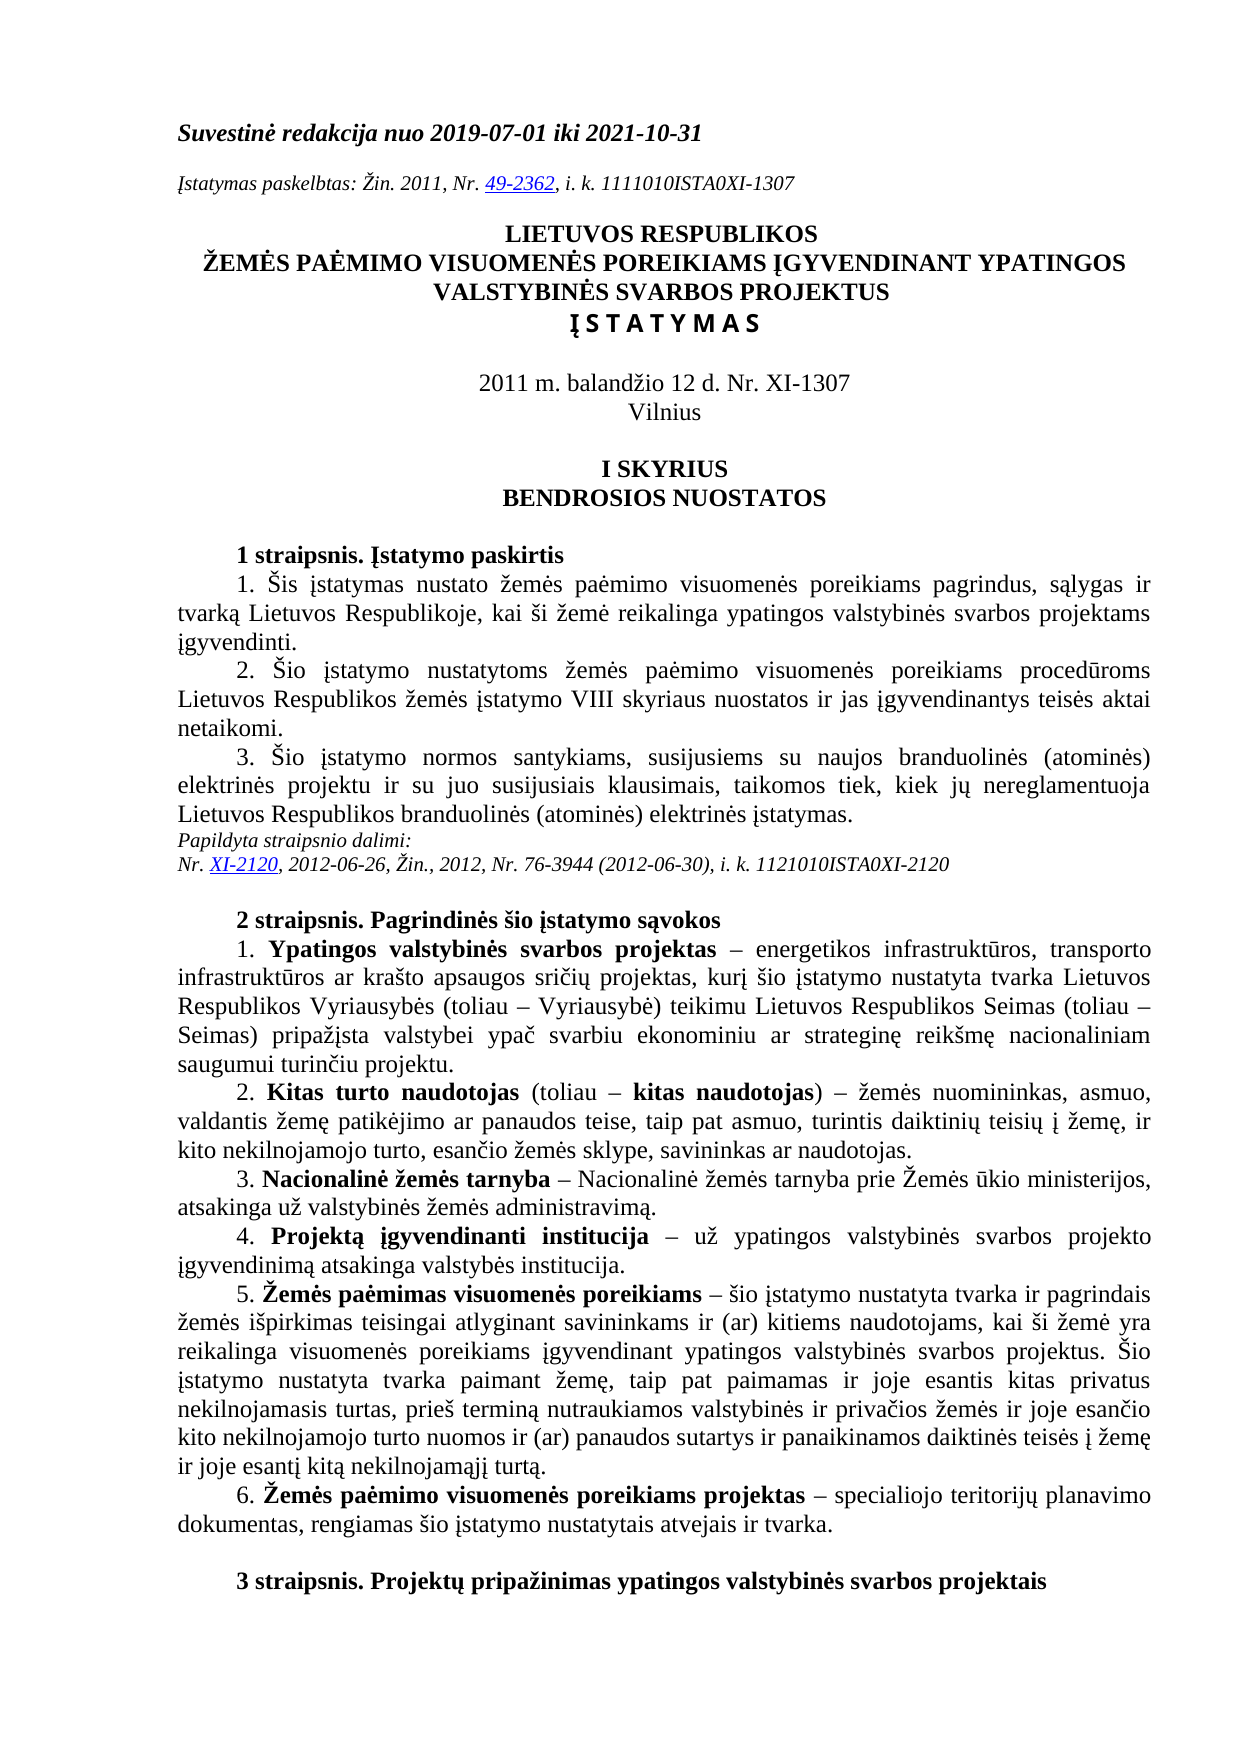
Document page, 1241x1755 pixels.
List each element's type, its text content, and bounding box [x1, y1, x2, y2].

text 5. Žemės paėmimas visuomenės poreikiams – šio įstatymo nustatyta tvarka ir pagrindais žemės išpirkimas teisingai atlyginant savininkams ir (ar) kitiems naudotojams, kai ši žemė yra reikalinga visuomenės poreikiams įgyvendinant ypatingos valstybinės svarbos projektus. Šio įstatymo nustatyta tvarka paimant žemę, taip pat paimamas ir joje esantis kitas privatus nekilnojamasis turtas, prieš terminą nutraukiamos valstybinės ir privačios žemės ir joje esančio kito nekilnojamojo turto nuomos ir (ar) panaudos sutartys ir panaikinamos daiktinės teisės į žemę ir joje esantį kitą nekilnojamąjį turtą. [177, 1279, 1152, 1480]
text ĮSTATYMAS [177, 305, 1152, 339]
text 1. Šis įstatymas nustato žemės paėmimo visuomenės poreikiams pagrindus, sąlygas ir tvarką Lietuvos Respublikoje, kai ši žemė reikalinga ypatingos valstybinės svarbos projektams įgyvendinti. [177, 569, 1152, 656]
text BENDROSIOS NUOSTATOS [177, 483, 1152, 512]
text Vilnius [177, 397, 1152, 426]
text 2. Šio įstatymo nustatytoms žemės paėmimo visuomenės poreikiams procedūroms Lietuvos Respublikos žemės įstatymo VIII skyriaus nuostatos ir jas įgyvendinantys teisės aktai netaikomi. [177, 656, 1152, 742]
text 1 straipsnis. Įstatymo paskirtis [177, 541, 1152, 569]
text 3. Nacionalinė žemės tarnyba – Nacionalinė žemės tarnyba prie Žemės ūkio ministerijos, atsakinga už valstybinės žemės administravimą. [177, 1164, 1152, 1221]
text 4. Projektą įgyvendinanti institucija – už ypatingos valstybinės svarbos projekto įgyvendinimą atsakinga valstybės institucija. [177, 1221, 1152, 1279]
text LIETUVOS RESPUBLIKOS ŽEMĖS PAĖMIMO VISUOMENĖS POREIKIAMS ĮGYVENDINANT YPATINGOS VALSTYBINĖS SVARBOS PROJEKTUS [177, 219, 1152, 305]
text Nr. XI-2120, 2012-06-26, Žin., 2012, Nr. 76-3944 (2012-06-30), i. k. 1121010ISTA0XI-2120 [177, 852, 1152, 876]
text 2 straipsnis. Pagrindinės šio įstatymo sąvokos [177, 905, 1152, 934]
text 3 straipsnis. Projektų pripažinimas ypatingos valstybinės svarbos projektais [177, 1566, 1152, 1595]
text 6. Žemės paėmimo visuomenės poreikiams projektas – specialiojo teritorijų planavimo dokumentas, rengiamas šio įstatymo nustatytais atvejais ir tvarka. [177, 1480, 1152, 1537]
text 1. Ypatingos valstybinės svarbos projektas – energetikos infrastruktūros, transporto infrastruktūros ar krašto apsaugos sričių projektas, kurį šio įstatymo nustatyta tvarka Lietuvos Respublikos Vyriausybės (toliau – Vyriausybė) teikimu Lietuvos Respublikos Seimas (toliau – Seimas) pripažįsta valstybei ypač svarbiu ekonominiu ar strateginę reikšmę nacionaliniam saugumui turinčiu projektu. [177, 934, 1152, 1077]
text Suvestinė redakcija nuo 2019-07-01 iki 2021-10-31 [177, 118, 1152, 147]
text 2. Kitas turto naudotojas (toliau – kitas naudotojas) – žemės nuomininkas, asmuo, valdantis žemę patikėjimo ar panaudos teise, taip pat asmuo, turintis daiktinių teisių į žemę, ir kito nekilnojamojo turto, esančio žemės sklype, savininkas ar naudotojas. [177, 1077, 1152, 1164]
text 2011 m. balandžio 12 d. Nr. XI-1307 [177, 368, 1152, 397]
text Įstatymas paskelbtas: Žin. 2011, Nr. 49-2362, i. k. 1111010ISTA0XI-1307 [177, 171, 1152, 195]
text Papildyta straipsnio dalimi: [177, 828, 1152, 852]
text 3. Šio įstatymo normos santykiams, susijusiems su naujos branduolinės (atominės) elektrinės projektu ir su juo susijusiais klausimais, taikomos tiek, kiek jų nereglamentuoja Lietuvos Respublikos branduolinės (atominės) elektrinės įstatymas. [177, 742, 1152, 828]
text I SKYRIUS [177, 454, 1152, 483]
